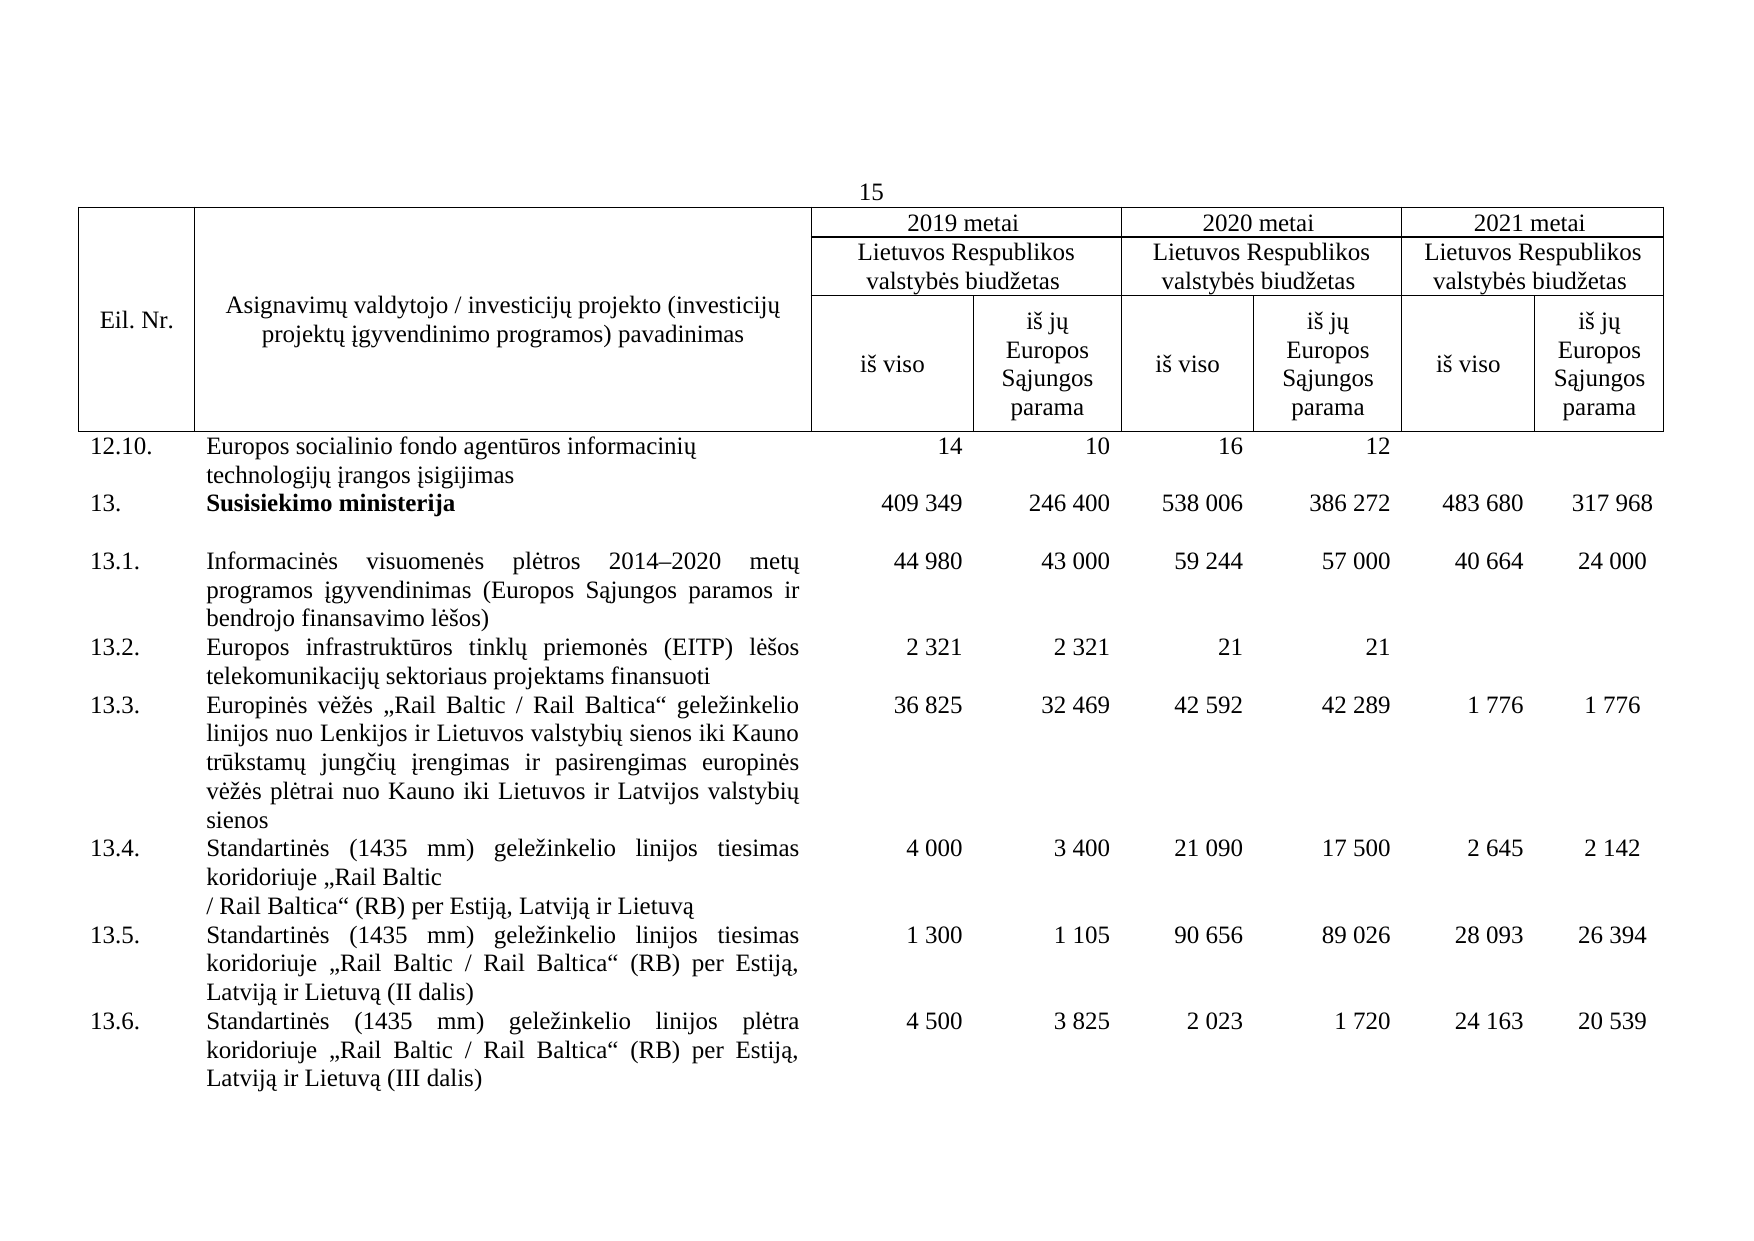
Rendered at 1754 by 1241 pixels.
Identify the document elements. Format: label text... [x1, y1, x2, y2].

table_cell 13. [79, 489, 195, 546]
table_cell 32 469 [973, 690, 1121, 833]
table_cell 3 400 [973, 834, 1121, 920]
table_cell 483 680 [1402, 489, 1534, 546]
table_header 2021 metai [1402, 208, 1663, 236]
table_cell 10 [973, 432, 1121, 488]
table_cell 13.5. [79, 920, 195, 1006]
table_cell Susisiekimo ministerija [195, 489, 811, 546]
table_cell 12 [1254, 432, 1402, 488]
table_cell Lietuvos Respublikos valstybės biudžetas [1122, 238, 1401, 295]
table_cell 59 244 [1121, 546, 1254, 632]
table_cell iš viso [1122, 296, 1253, 431]
table_cell 13.2. [79, 632, 195, 690]
table_cell 44 980 [811, 546, 973, 632]
table_cell 4 500 [811, 1006, 973, 1092]
table_cell 28 093 [1402, 920, 1534, 1006]
table_cell Europinės vėžės „Rail Baltic / Rail Baltica“ geležinkelio linijos nuo Lenkijos ir Lietuvos valstybių sienos iki Kauno trūkstamų jungčių įrengimas ir pasirengimas europinės vėžės plėtrai nuo Kauno iki Lietuvos ir Latvijos valstybių sienos [195, 690, 811, 833]
table_cell 21 [1121, 632, 1254, 690]
table_cell Europos infrastruktūros tinklų priemonės (EITP) lėšos telekomunikacijų sektoriaus projektams finansuoti [195, 632, 811, 690]
table_cell 3 825 [973, 1006, 1121, 1092]
table_cell 2 645 [1402, 834, 1534, 920]
table_header Eil. Nr. [79, 208, 194, 431]
table_cell 246 400 [973, 489, 1121, 546]
table_cell Standartinės (1435 mm) geležinkelio linijos tiesimas koridoriuje „Rail Baltic / Rail Baltica“ (RB) per Estiją, Latviją ir Lietuvą (II dalis) [195, 920, 811, 1006]
table_cell 90 656 [1121, 920, 1254, 1006]
table_cell Lietuvos Respublikos valstybės biudžetas [1402, 238, 1663, 295]
table_cell 36 825 [811, 690, 973, 833]
table_cell iš jų Europos Sąjungos parama [1535, 296, 1663, 431]
table_cell [1402, 432, 1534, 488]
table_cell 21 [1254, 632, 1402, 690]
table_cell 1 300 [811, 920, 973, 1006]
table_cell 2 023 [1121, 1006, 1254, 1092]
table_cell iš viso [812, 296, 973, 431]
table_cell 2 321 [973, 632, 1121, 690]
table_cell 13.1. [79, 546, 195, 632]
table_cell 17 500 [1254, 834, 1402, 920]
table_cell iš jų Europos Sąjungos parama [974, 296, 1121, 431]
table_cell 20 539 [1535, 1006, 1664, 1092]
table_cell 42 289 [1254, 690, 1402, 833]
table_cell Standartinės (1435 mm) geležinkelio linijos tiesimas koridoriuje „Rail Baltic / Rail Baltica“ (RB) per Estiją, Latviją ir Lietuvą [195, 834, 811, 920]
table_cell 14 [811, 432, 973, 488]
table_cell [1402, 632, 1534, 690]
table_cell 26 394 [1535, 920, 1664, 1006]
table_cell 317 968 [1535, 489, 1664, 546]
table_cell 1 105 [973, 920, 1121, 1006]
table_cell Standartinės (1435 mm) geležinkelio linijos plėtra koridoriuje „Rail Baltic / Rail Baltica“ (RB) per Estiją, Latviją ir Lietuvą (III dalis) [195, 1006, 811, 1092]
table_cell [1535, 632, 1664, 690]
table_cell 40 664 [1402, 546, 1534, 632]
table_cell 538 006 [1121, 489, 1254, 546]
table_cell 24 163 [1402, 1006, 1534, 1092]
table_cell Europos socialinio fondo agentūros informacinių technologijų įrangos įsigijimas [195, 432, 811, 488]
table_cell 13.6. [79, 1006, 195, 1092]
table_cell 89 026 [1254, 920, 1402, 1006]
table_header 2020 metai [1122, 208, 1401, 236]
table_cell 1 776 [1535, 690, 1664, 833]
table_cell 386 272 [1254, 489, 1402, 546]
table_cell 12.10. [79, 432, 195, 488]
table_cell 4 000 [811, 834, 973, 920]
table_cell iš jų Europos Sąjungos parama [1254, 296, 1401, 431]
table_cell 13.3. [79, 690, 195, 833]
table_cell [1535, 432, 1664, 488]
table_cell iš viso [1402, 296, 1534, 431]
table_header 2019 metai [812, 208, 1121, 236]
table_cell Informacinės visuomenės plėtros 2014–2020 metų programos įgyvendinimas (Europos Sąjungos paramos ir bendrojo finansavimo lėšos) [195, 546, 811, 632]
table_cell 24 000 [1535, 546, 1664, 632]
table_cell 409 349 [811, 489, 973, 546]
table_cell 1 776 [1402, 690, 1534, 833]
table_cell 21 090 [1121, 834, 1254, 920]
table_cell 13.4. [79, 834, 195, 920]
table_header Asignavimų valdytojo / investicijų projekto (investicijų projektų įgyvendinimo programos) pavadinimas [195, 208, 811, 431]
table_cell 16 [1121, 432, 1254, 488]
table_cell 57 000 [1254, 546, 1402, 632]
table_cell 2 142 [1535, 834, 1664, 920]
table_cell 1 720 [1254, 1006, 1402, 1092]
table_cell 42 592 [1121, 690, 1254, 833]
table_cell 43 000 [973, 546, 1121, 632]
table_cell Lietuvos Respublikos valstybės biudžetas [812, 238, 1121, 295]
table_cell 2 321 [811, 632, 973, 690]
